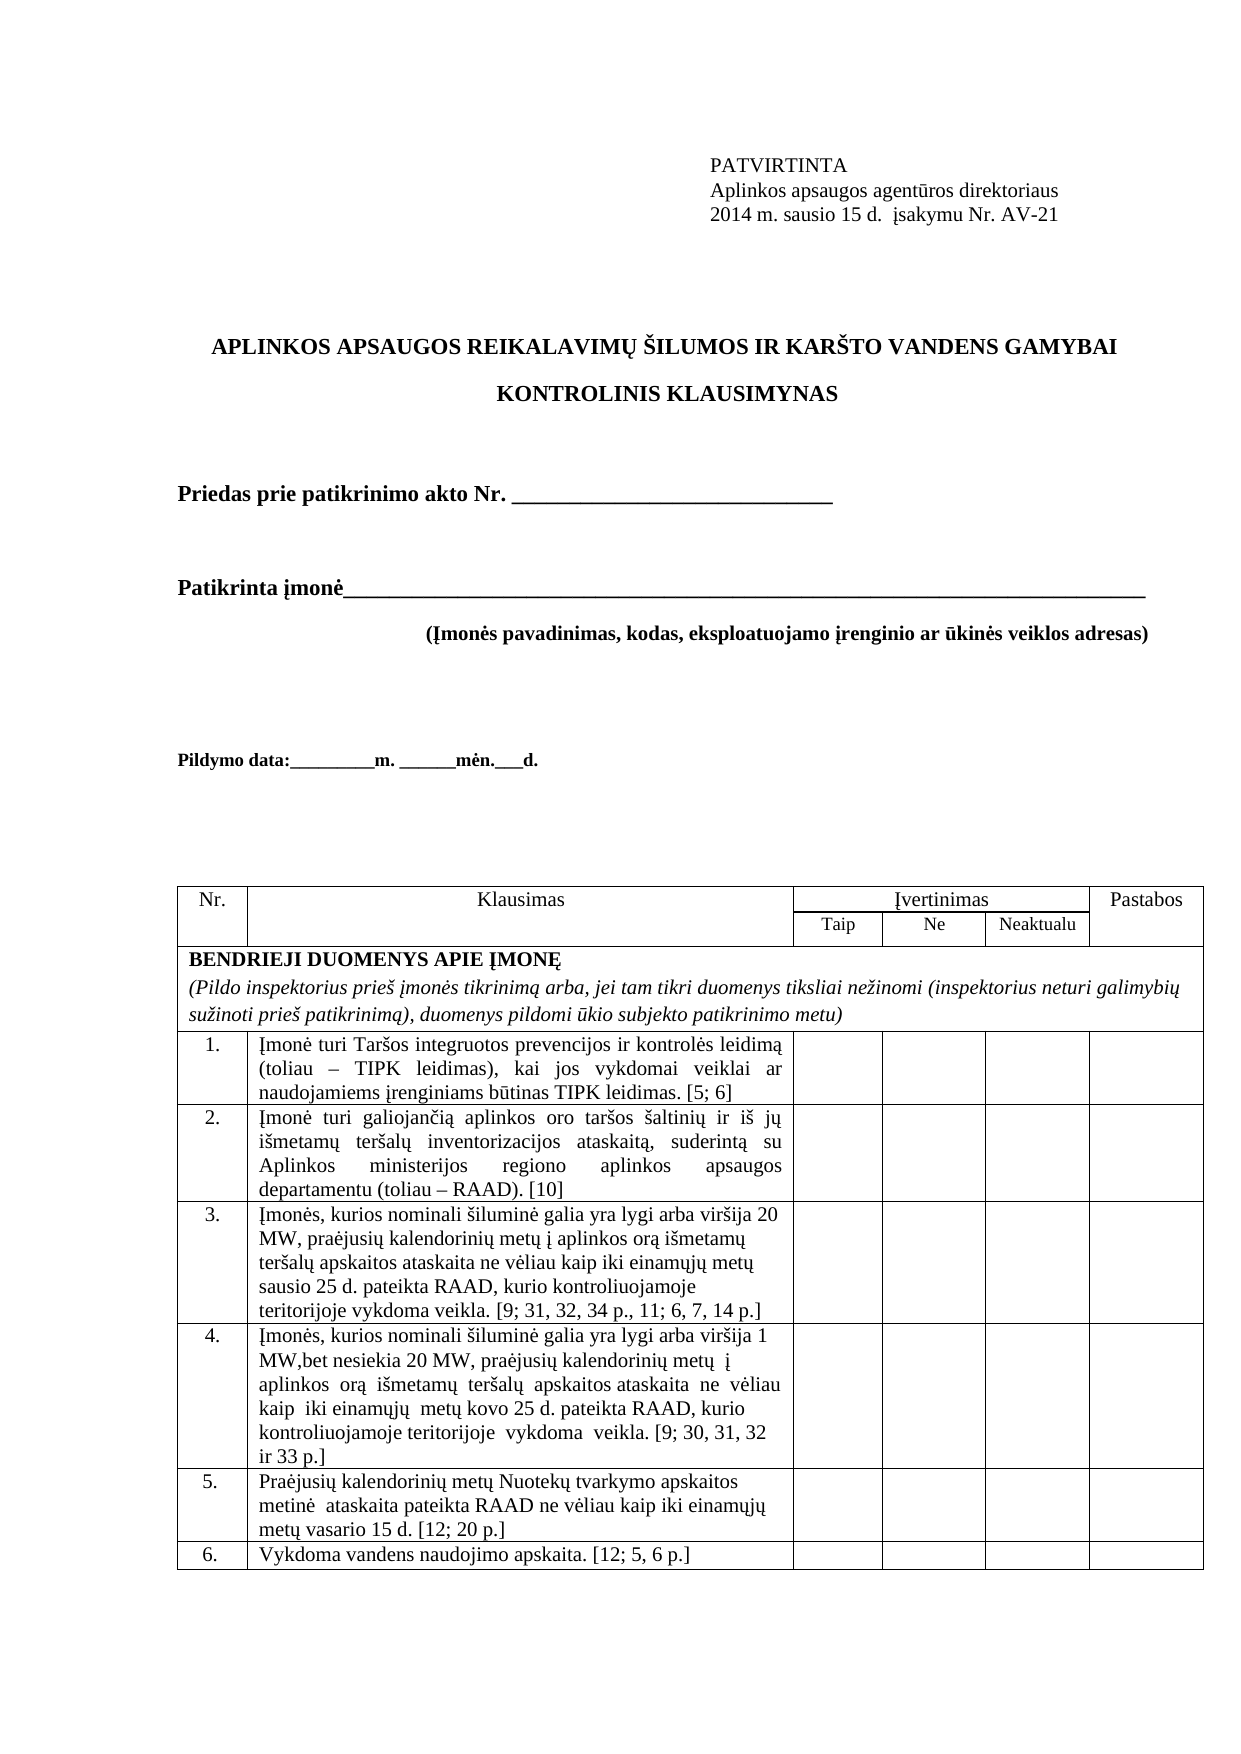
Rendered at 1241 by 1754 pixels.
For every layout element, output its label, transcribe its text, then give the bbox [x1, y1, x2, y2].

table_cell 4. [178, 1324, 247, 1468]
table_cell [1090, 1105, 1203, 1201]
table_header Pastabos [1090, 887, 1203, 946]
text Patikrinta įmonė______________________________________________________________________ [177, 574, 1152, 600]
table_cell 3. [178, 1202, 247, 1322]
table_cell Įmonė turi Taršos integruotos prevencijos ir kontrolės leidimą (toliau – TIPK leidimas), kai jos vykdomai veiklai ar naudojamiems įrenginiams būtinas TIPK leidimas. [5; 6] [248, 1032, 793, 1104]
table_cell [248, 911, 793, 946]
table_cell 5. [178, 1469, 247, 1541]
table_cell [1090, 1032, 1203, 1104]
table_cell [1090, 1202, 1203, 1322]
table_cell Įmonė turi galiojančią aplinkos oro taršos šaltinių ir iš jų išmetamų teršalų inventorizacijos ataskaitą, suderintą su Aplinkos ministerijos regiono aplinkos apsaugos departamentu (toliau – RAAD). [10] [248, 1105, 793, 1201]
table_cell [986, 1105, 1089, 1201]
table_cell [883, 1542, 985, 1568]
table_cell [986, 1032, 1089, 1104]
table_cell [1090, 1469, 1203, 1541]
table_cell [794, 1105, 882, 1201]
table_cell [986, 1469, 1089, 1541]
table_cell [1090, 1324, 1203, 1468]
table_cell [794, 1202, 882, 1322]
table_cell [794, 1542, 882, 1568]
table_cell [986, 1324, 1089, 1468]
table_cell [883, 1324, 985, 1468]
table_cell [883, 1032, 985, 1104]
table_cell Ne [883, 913, 985, 946]
text KONTROLINIS KLAUSIMYNAS [177, 380, 1152, 406]
table_cell 2. [178, 1105, 247, 1201]
table_cell Įmonės, kurios nominali šiluminė galia yra lygi arba viršija 1 MW,bet nesiekia 20 MW, praėjusių kalendorinių metų į aplinkos orą išmetamų teršalų apskaitos ataskaita ne vėliau kaip iki einamųjų metų kovo 25 d. pateikta RAAD, kurio kontroliuojamoje teritorijoje vykdoma veikla. [9; 30, 31, 32 ir 33 p.] [248, 1324, 793, 1468]
table_cell [986, 1542, 1089, 1568]
text Priedas prie patikrinimo akto Nr. ____________________________ [177, 481, 1152, 507]
table_header Klausimas [248, 887, 793, 911]
text PATVIRTINTA [627, 153, 1152, 177]
table_cell [883, 1469, 985, 1541]
table_cell [794, 1032, 882, 1104]
table_header Nr. [178, 887, 247, 911]
table_header Įvertinimas [794, 887, 1089, 911]
table_cell Vykdoma vandens naudojimo apskaita. [12; 5, 6 p.] [248, 1542, 793, 1568]
table_cell Neaktualu [986, 913, 1089, 946]
table_cell Praėjusių kalendorinių metų Nuotekų tvarkymo apskaitos metinė ataskaita pateikta RAAD ne vėliau kaip iki einamųjų metų vasario 15 d. [12; 20 p.] [248, 1469, 793, 1541]
text Pildymo data:_________m. ______mėn.___d. [177, 749, 1152, 770]
table_cell [883, 1202, 985, 1322]
text Aplinkos apsaugos agentūros direktoriaus [627, 177, 1152, 202]
table_cell 6. [178, 1542, 247, 1568]
table_cell Įmonės, kurios nominali šiluminė galia yra lygi arba viršija 20 MW, praėjusių kalendorinių metų į aplinkos orą išmetamų teršalų apskaitos ataskaita ne vėliau kaip iki einamųjų metų sausio 25 d. pateikta RAAD, kurio kontroliuojamoje teritorijoje vykdoma veikla. [9; 31, 32, 34 p., 11; 6, 7, 14 p.] [248, 1202, 793, 1322]
text APLINKOS APSAUGOS REIKALAVIMŲ ŠILUMOS IR KARŠTO VANDENS GAMYBAI [177, 333, 1152, 360]
table_cell Taip [794, 913, 882, 946]
text 2014 m. sausio 15 d. įsakymu Nr. AV-21 [575, 202, 1152, 226]
table_cell [794, 1469, 882, 1541]
table_cell 1. [178, 1032, 247, 1104]
table_cell BENDRIEJI DUOMENYS APIE ĮMONĘ (Pildo inspektorius prieš įmonės tikrinimą arba, jei tam tikri duomenys tiksliai nežinomi (inspektorius neturi galimybių sužinoti prieš patikrinimą), duomenys pildomi ūkio subjekto patikrinimo metu) [178, 947, 1203, 1031]
text (Įmonės pavadinimas, kodas, eksploatuojamo įrenginio ar ūkinės veiklos adresas) [177, 621, 1152, 644]
table_cell [986, 1202, 1089, 1322]
table_cell [794, 1324, 882, 1468]
table_cell [1090, 1542, 1203, 1568]
table_cell [178, 911, 247, 946]
table_cell [883, 1105, 985, 1201]
